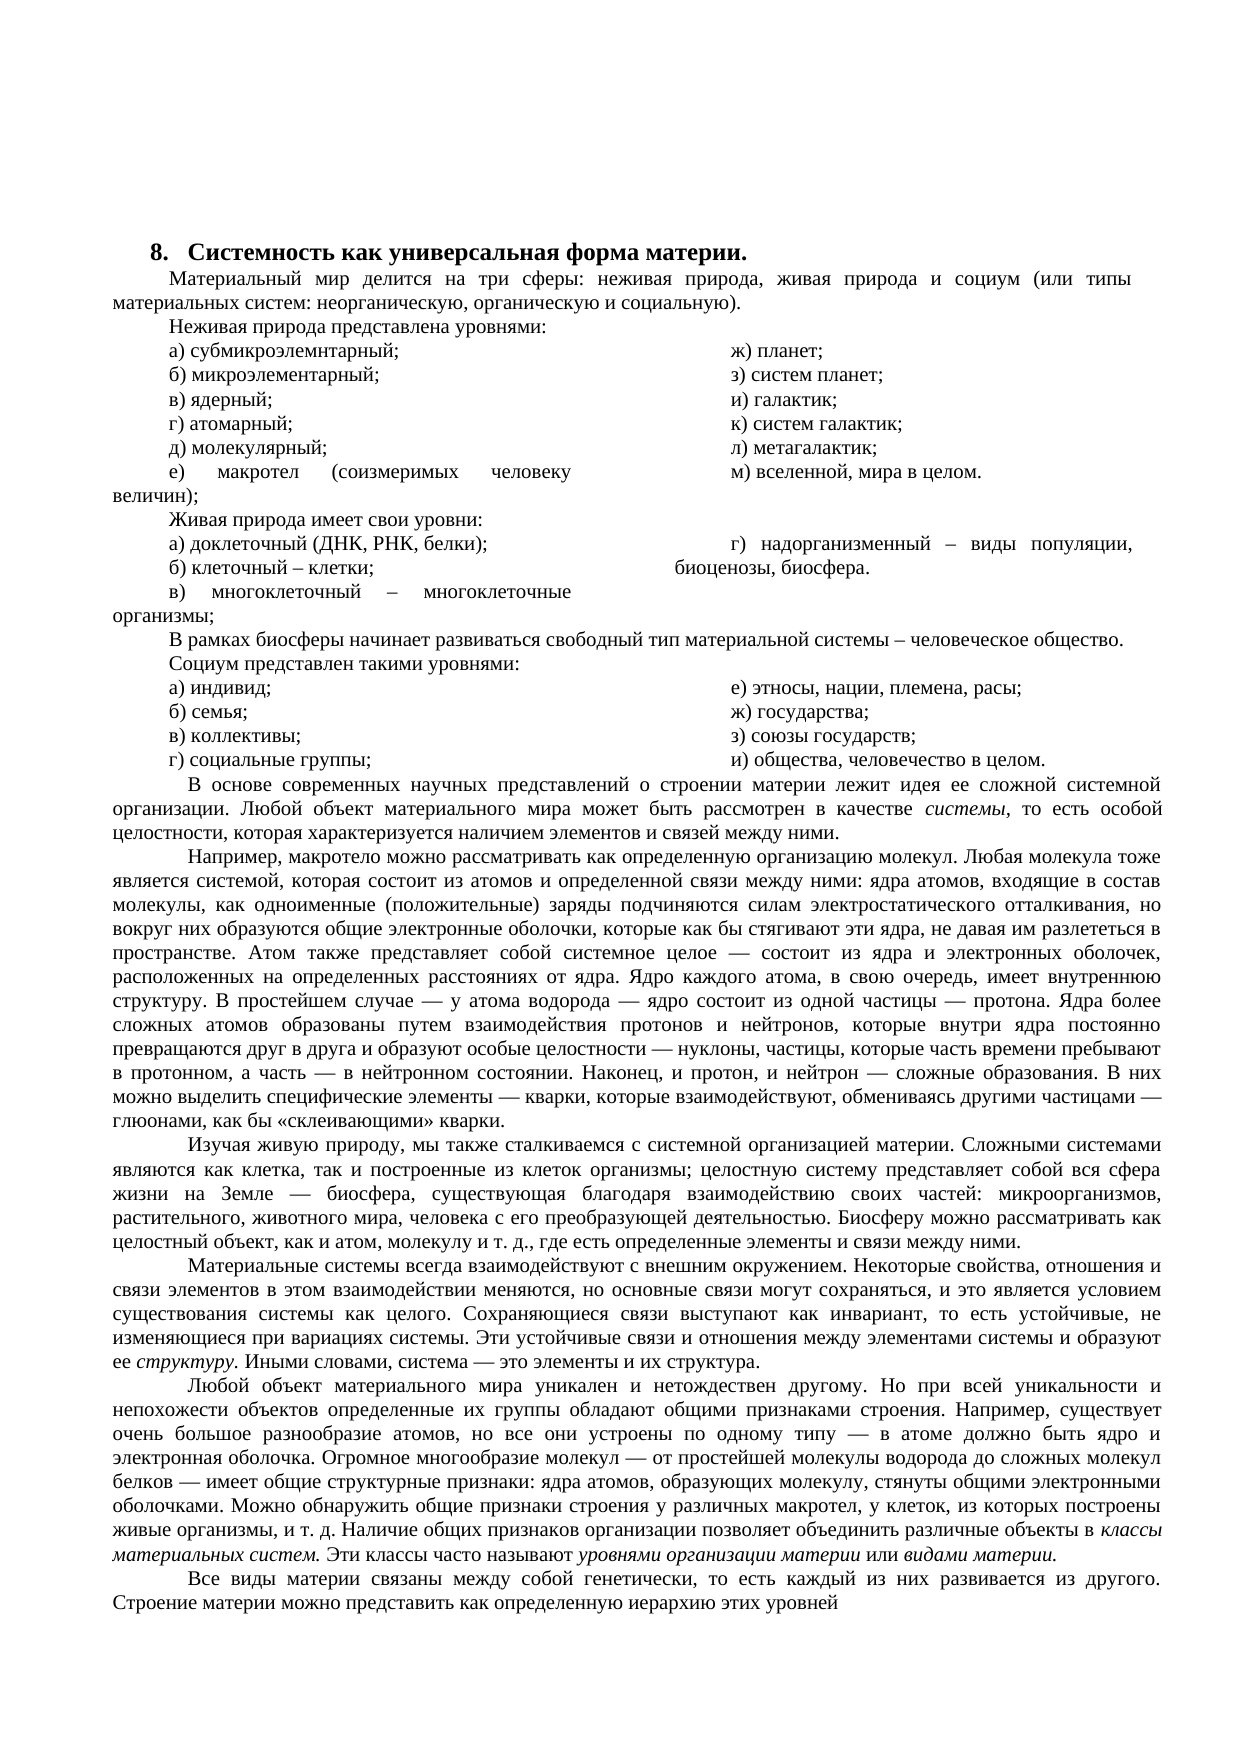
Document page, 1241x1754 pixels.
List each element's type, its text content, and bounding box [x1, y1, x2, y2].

text к) систем галактик; [674, 411, 1133, 434]
text е) макротел (соизмеримых человеку величин); [112, 459, 571, 507]
text Живая природа имеет свои уровни: [112, 507, 1133, 531]
text в) коллективы; [112, 723, 571, 747]
text ж) планет; [674, 338, 1133, 362]
text б) микроэлементарный; [112, 362, 571, 386]
text б) клеточный – клетки; [112, 555, 571, 579]
text Материальный мир делится на три сферы: неживая природа, живая природа и социум (или типы материальных систем: неорганическую, органическую и социальную). [112, 266, 1133, 314]
text б) семья; [112, 699, 571, 723]
text д) молекулярный; [112, 434, 571, 459]
text з) систем планет; [674, 362, 1133, 386]
text ж) государства; [674, 699, 1133, 723]
text г) атомарный; [112, 411, 571, 434]
text Все виды материи связаны между собой генетически, то есть каждый из них развивается из другого. Строение материи можно представить как определенную иерархию этих уровней [112, 1566, 1162, 1614]
list Системность как универсальная форма материи. [150, 237, 1162, 266]
text Неживая природа представлена уровнями: [112, 314, 1133, 338]
text Любой объект материального мира уникален и нетождествен другому. Но при всей уникальности и непохожести объектов определенные их группы обладают общими признаками строения. Например, существует очень большое разнообразие атомов, но все они устроены по одному типу — в атоме должно быть ядро и электронная оболочка. Огромное многообразие молекул — от простейшей молекулы водорода до сложных молекул белков — имеет общие структурные признаки: ядра атомов, образующих молекулу, стянуты общими электронными оболочками. Можно обнаружить общие признаки строения у различных макротел, у клеток, из которых построены живые организмы, и т. д. Наличие общих признаков организации позволяет объединить различные объекты в классы материальных систем. Эти классы часто называют уровнями организации материи или видами материи. [112, 1373, 1162, 1566]
text Например, макротело можно рассматривать как определенную организацию молекул. Любая молекула тоже является системой, которая состоит из атомов и определенной связи между ними: ядра атомов, входящие в состав молекулы, как одноименные (положительные) заряды подчиняются силам электростатического отталкивания, но вокруг них образуются общие электронные оболочки, которые как бы стягивают эти ядра, не давая им разлететься в пространстве. Атом также представляет собой системное целое — состоит из ядра и электронных оболочек, расположенных на определенных расстояниях от ядра. Ядро каждого атома, в свою очередь, имеет внутреннюю структуру. В простейшем случае — у атома водорода — ядро состоит из одной частицы — протона. Ядра более сложных атомов образованы путем взаимодействия протонов и нейтронов, которые внутри ядра постоянно превращаются друг в друга и образуют особые целостности — нуклоны, частицы, которые часть времени пребывают в протонном, а часть — в нейтронном состоянии. Наконец, и протон, и нейтрон — сложные образования. В них можно выделить специфические элементы — кварки, которые взаимодействуют, обмениваясь другими частицами — глюонами, как бы «склеивающими» кварки. [112, 844, 1162, 1132]
text Изучая живую природу, мы также сталкиваемся с системной организацией материи. Сложными системами являются как клетка, так и построенные из клеток организмы; целостную систему представляет собой вся сфера жизни на Земле — биосфера, существующая благодаря взаимодействию своих частей: микроорганизмов, растительного, животного мира, человека с его преобразующей деятельностью. Биосферу можно рассматривать как целостный объект, как и атом, молекулу и т. д., где есть определенные элементы и связи между ними. [112, 1132, 1162, 1253]
text л) метагалактик; [674, 434, 1133, 459]
text г) социальные группы; [112, 747, 571, 771]
text а) субмикроэлемнтарный; [112, 338, 571, 362]
text з) союзы государств; [674, 723, 1133, 747]
text и) общества, человечество в целом. [674, 747, 1133, 771]
text Социум представлен такими уровнями: [112, 651, 1133, 675]
text Материальные системы всегда взаимодействуют с внешним окружением. Некоторые свойства, отношения и связи элементов в этом взаимодействии меняются, но основные связи могут сохраняться, и это является условием существования системы как целого. Сохраняющиеся связи выступают как инвариант, то есть устойчивые, не изменяющиеся при вариациях системы. Эти устойчивые связи и отношения между элементами системы и образуют ее структуру. Иными словами, система — это элементы и их структура. [112, 1253, 1162, 1373]
text а) индивид; [112, 675, 571, 699]
text м) вселенной, мира в целом. [674, 459, 1133, 483]
text в) ядерный; [112, 386, 571, 411]
text В основе современных научных представлений о строении материи лежит идея ее сложной системной организации. Любой объект материального мира может быть рассмотрен в качестве системы, то есть особой целостности, которая характеризуется наличием элементов и связей между ними. [112, 771, 1162, 844]
text г) надорганизменный – виды популяции, биоценозы, биосфера. [674, 531, 1133, 579]
text В рамках биосферы начинает развиваться свободный тип материальной системы – человеческое общество. [112, 627, 1133, 651]
text в) многоклеточный – многоклеточные организмы; [112, 579, 571, 627]
text а) доклеточный (ДНК, РНК, белки); [112, 531, 571, 555]
text и) галактик; [674, 386, 1133, 411]
text е) этносы, нации, племена, расы; [674, 675, 1133, 699]
